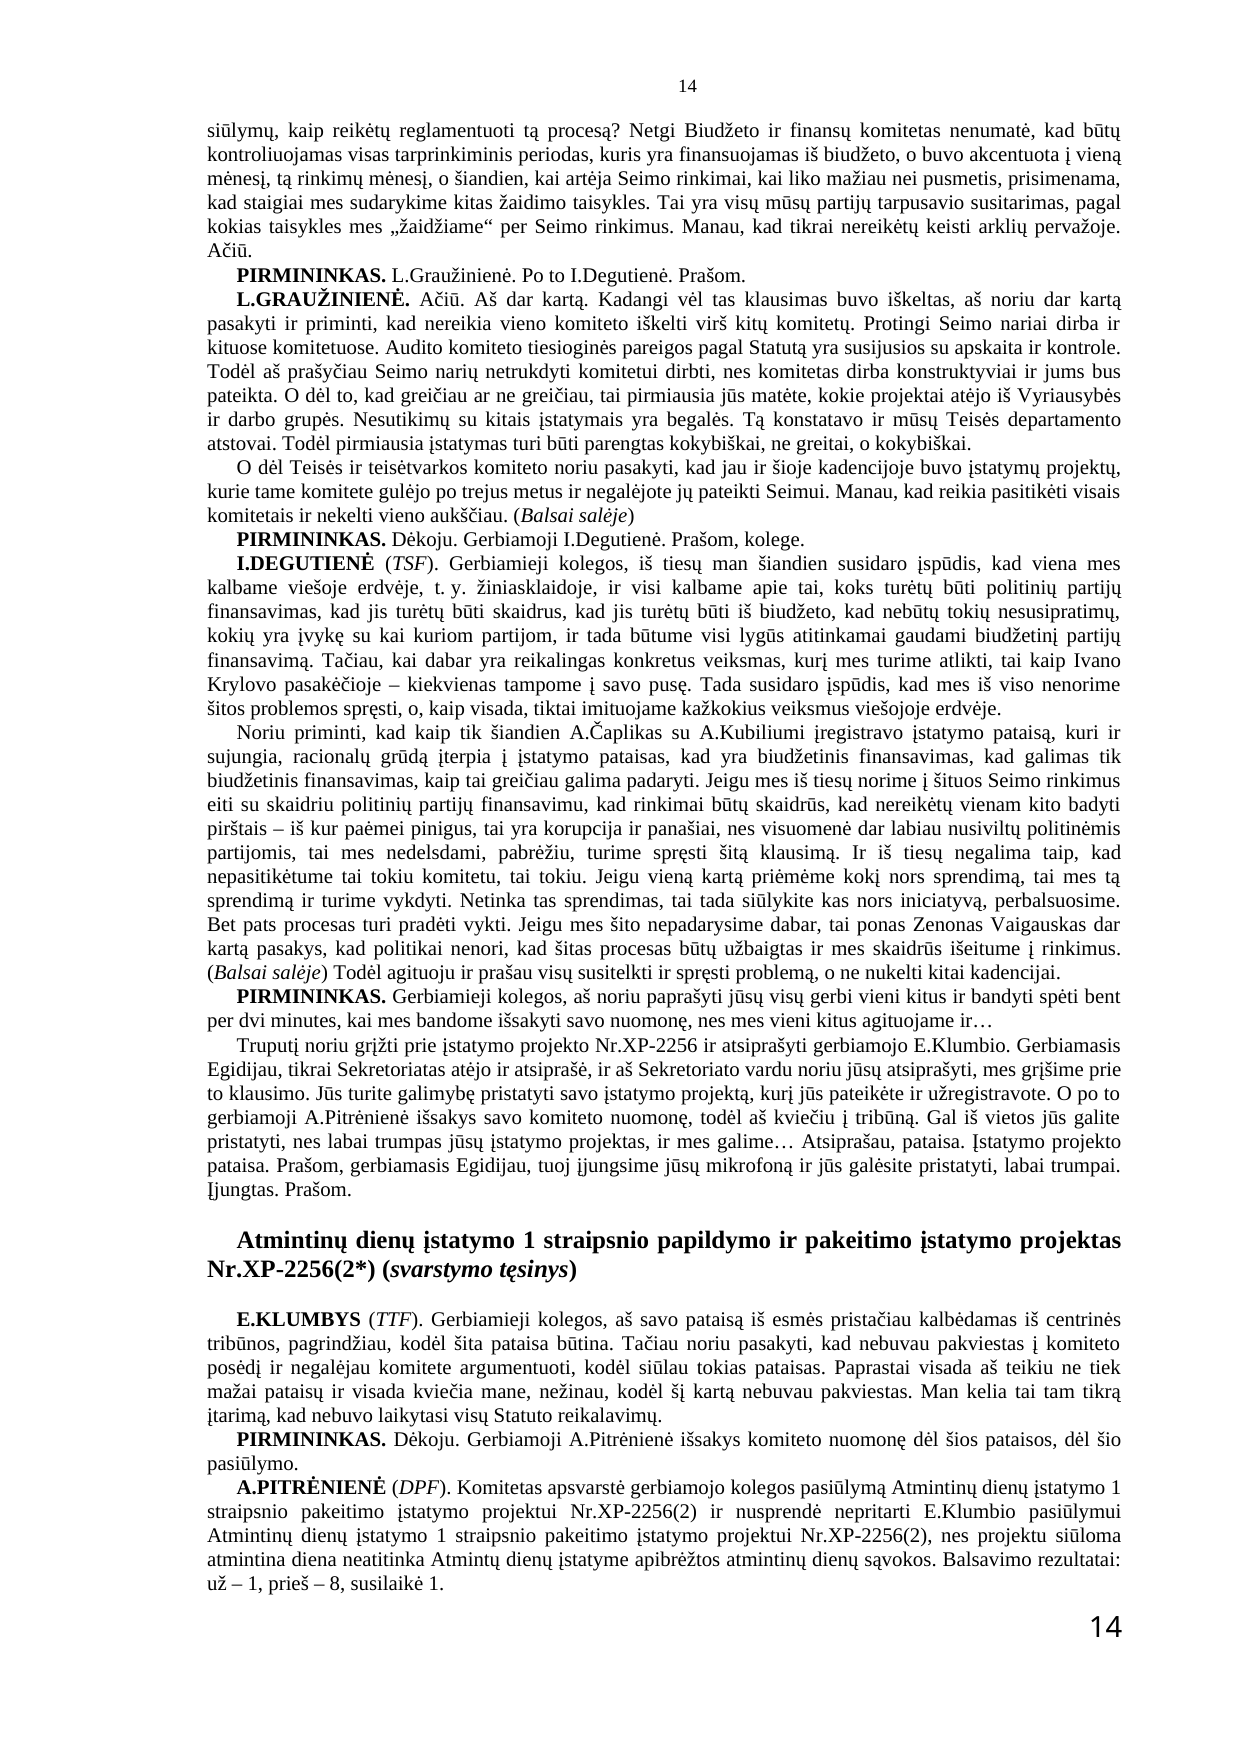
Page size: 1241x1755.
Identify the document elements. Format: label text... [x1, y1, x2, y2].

text L.GRAUŽINIENĖ. Ačiū. Aš dar kartą. Kadangi vėl tas klausimas buvo iškeltas, aš noriu dar kartą pasakyti ir priminti, kad nereikia vieno komiteto iškelti virš kitų komitetų. Protingi Seimo nariai dirba ir kituose komitetuose. Audito komiteto tiesioginės pareigos pagal Statutą yra susijusios su apskaita ir kontrole. Todėl aš prašyčiau Seimo narių netrukdyti komitetui dirbti, nes komitetas dirba konstruktyviai ir jums bus pateikta. O dėl to, kad greičiau ar ne greičiau, tai pirmiausia jūs matėte, kokie projektai atėjo iš Vyriausybės ir darbo grupės. Nesutikimų su kitais įstatymais yra begalės. Tą konstatavo ir mūsų Teisės departamento atstovai. Todėl pirmiausia įstatymas turi būti parengtas kokybiškai, ne greitai, o kokybiškai. [207, 287, 1122, 455]
text PIRMININKAS. L.Graužinienė. Po to I.Degutienė. Prašom. [207, 262, 1122, 287]
text siūlymų, kaip reikėtų reglamentuoti tą procesą? Netgi Biudžeto ir finansų komitetas nenumatė, kad būtų kontroliuojamas visas tarprinkiminis periodas, kuris yra finansuojamas iš biudžeto, o buvo akcentuota į vieną mėnesį, tą rinkimų mėnesį, o šiandien, kai artėja Seimo rinkimai, kai liko mažiau nei pusmetis, prisimenama, kad staigiai mes sudarykime kitas žaidimo taisykles. Tai yra visų mūsų partijų tarpusavio susitarimas, pagal kokias taisykles mes „žaidžiame“ per Seimo rinkimus. Manau, kad tikrai nereikėtų keisti arklių pervažoje. Ačiū. [207, 118, 1122, 262]
text E.KLUMBYS (TTF). Gerbiamieji kolegos, aš savo pataisą iš esmės pristačiau kalbėdamas iš centrinės tribūnos, pagrindžiau, kodėl šita pataisa būtina. Tačiau noriu pasakyti, kad nebuvau pakviestas į komiteto posėdį ir negalėjau komitete argumentuoti, kodėl siūlau tokias pataisas. Paprastai visada aš teikiu ne tiek mažai pataisų ir visada kviečia mane, nežinau, kodėl šį kartą nebuvau pakviestas. Man kelia tai tam tikrą įtarimą, kad nebuvo laikytasi visų Statuto reikalavimų. [207, 1307, 1122, 1427]
text Atmintinų dienų įstatymo 1 straipsnio papildymo ir pakeitimo įstatymo projektas Nr.XP-2256(2*) (svarstymo tęsinys) [207, 1225, 1122, 1282]
text I.DEGUTIENĖ (TSF). Gerbiamieji kolegos, iš tiesų man šiandien susidaro įspūdis, kad viena mes kalbame viešoje erdvėje, t. y. žiniasklaidoje, ir visi kalbame apie tai, koks turėtų būti politinių partijų finansavimas, kad jis turėtų būti skaidrus, kad jis turėtų būti iš biudžeto, kad nebūtų tokių nesusipratimų, kokių yra įvykę su kai kuriom partijom, ir tada būtume visi lygūs atitinkamai gaudami biudžetinį partijų finansavimą. Tačiau, kai dabar yra reikalingas konkretus veiksmas, kurį mes turime atlikti, tai kaip Ivano Krylovo pasakėčioje – kiekvienas tampome į savo pusę. Tada susidaro įspūdis, kad mes iš viso nenorime šitos problemos spręsti, o, kaip visada, tiktai imituojame kažkokius veiksmus viešojoje erdvėje. [207, 551, 1122, 720]
text PIRMININKAS. Dėkoju. Gerbiamoji A.Pitrėnienė išsakys komiteto nuomonę dėl šios pataisos, dėl šio pasiūlymo. [207, 1427, 1122, 1475]
text PIRMININKAS. Gerbiamieji kolegos, aš noriu paprašyti jūsų visų gerbi vieni kitus ir bandyti spėti bent per dvi minutes, kai mes bandome išsakyti savo nuomonę, nes mes vieni kitus agituojame ir… [207, 984, 1122, 1032]
text PIRMININKAS. Dėkoju. Gerbiamoji I.Degutienė. Prašom, kolege. [207, 527, 1122, 551]
text Noriu priminti, kad kaip tik šiandien A.Čaplikas su A.Kubiliumi įregistravo įstatymo pataisą, kuri ir sujungia, racionalų grūdą įterpia į įstatymo pataisas, kad yra biudžetinis finansavimas, kad galimas tik biudžetinis finansavimas, kaip tai greičiau galima padaryti. Jeigu mes iš tiesų norime į šituos Seimo rinkimus eiti su skaidriu politinių partijų finansavimu, kad rinkimai būtų skaidrūs, kad nereikėtų vienam kito badyti pirštais – iš kur paėmei pinigus, tai yra korupcija ir panašiai, nes visuomenė dar labiau nusiviltų politinėmis partijomis, tai mes nedelsdami, pabrėžiu, turime spręsti šitą klausimą. Ir iš tiesų negalima taip, kad nepasitikėtume tai tokiu komitetu, tai tokiu. Jeigu vieną kartą priėmėme kokį nors sprendimą, tai mes tą sprendimą ir turime vykdyti. Netinka tas sprendimas, tai tada siūlykite kas nors iniciatyvą, perbalsuosime. Bet pats procesas turi pradėti vykti. Jeigu mes šito nepadarysime dabar, tai ponas Zenonas Vaigauskas dar kartą pasakys, kad politikai nenori, kad šitas procesas būtų užbaigtas ir mes skaidrūs išeitume į rinkimus. (Balsai salėje) Todėl agituoju ir prašau visų susitelkti ir spręsti problemą, o ne nukelti kitai kadencijai. [207, 720, 1122, 984]
text O dėl Teisės ir teisėtvarkos komiteto noriu pasakyti, kad jau ir šioje kadencijoje buvo įstatymų projektų, kurie tame komitete gulėjo po trejus metus ir negalėjote jų pateikti Seimui. Manau, kad reikia pasitikėti visais komitetais ir nekelti vieno aukščiau. (Balsai salėje) [207, 455, 1122, 527]
text A.PITRĖNIENĖ (DPF). Komitetas apsvarstė gerbiamojo kolegos pasiūlymą Atmintinų dienų įstatymo 1 straipsnio pakeitimo įstatymo projektui Nr.XP-2256(2) ir nusprendė nepritarti E.Klumbio pasiūlymui Atmintinų dienų įstatymo 1 straipsnio pakeitimo įstatymo projektui Nr.XP-2256(2), nes projektu siūloma atmintina diena neatitinka Atmintų dienų įstatyme apibrėžtos atmintinų dienų sąvokos. Balsavimo rezultatai: už – 1, prieš – 8, susilaikė 1. [207, 1475, 1122, 1595]
text Truputį noriu grįžti prie įstatymo projekto Nr.XP-2256 ir atsiprašyti gerbiamojo E.Klumbio. Gerbiamasis Egidijau, tikrai Sekretoriatas atėjo ir atsiprašė, ir aš Sekretoriato vardu noriu jūsų atsiprašyti, mes grįšime prie to klausimo. Jūs turite galimybę pristatyti savo įstatymo projektą, kurį jūs pateikėte ir užregistravote. O po to gerbiamoji A.Pitrėnienė išsakys savo komiteto nuomonę, todėl aš kviečiu į tribūną. Gal iš vietos jūs galite pristatyti, nes labai trumpas jūsų įstatymo projektas, ir mes galime… Atsiprašau, pataisa. Įstatymo projekto pataisa. Prašom, gerbiamasis Egidijau, tuoj įjungsime jūsų mikrofoną ir jūs galėsite pristatyti, labai trumpai. Įjungtas. Prašom. [207, 1032, 1122, 1201]
